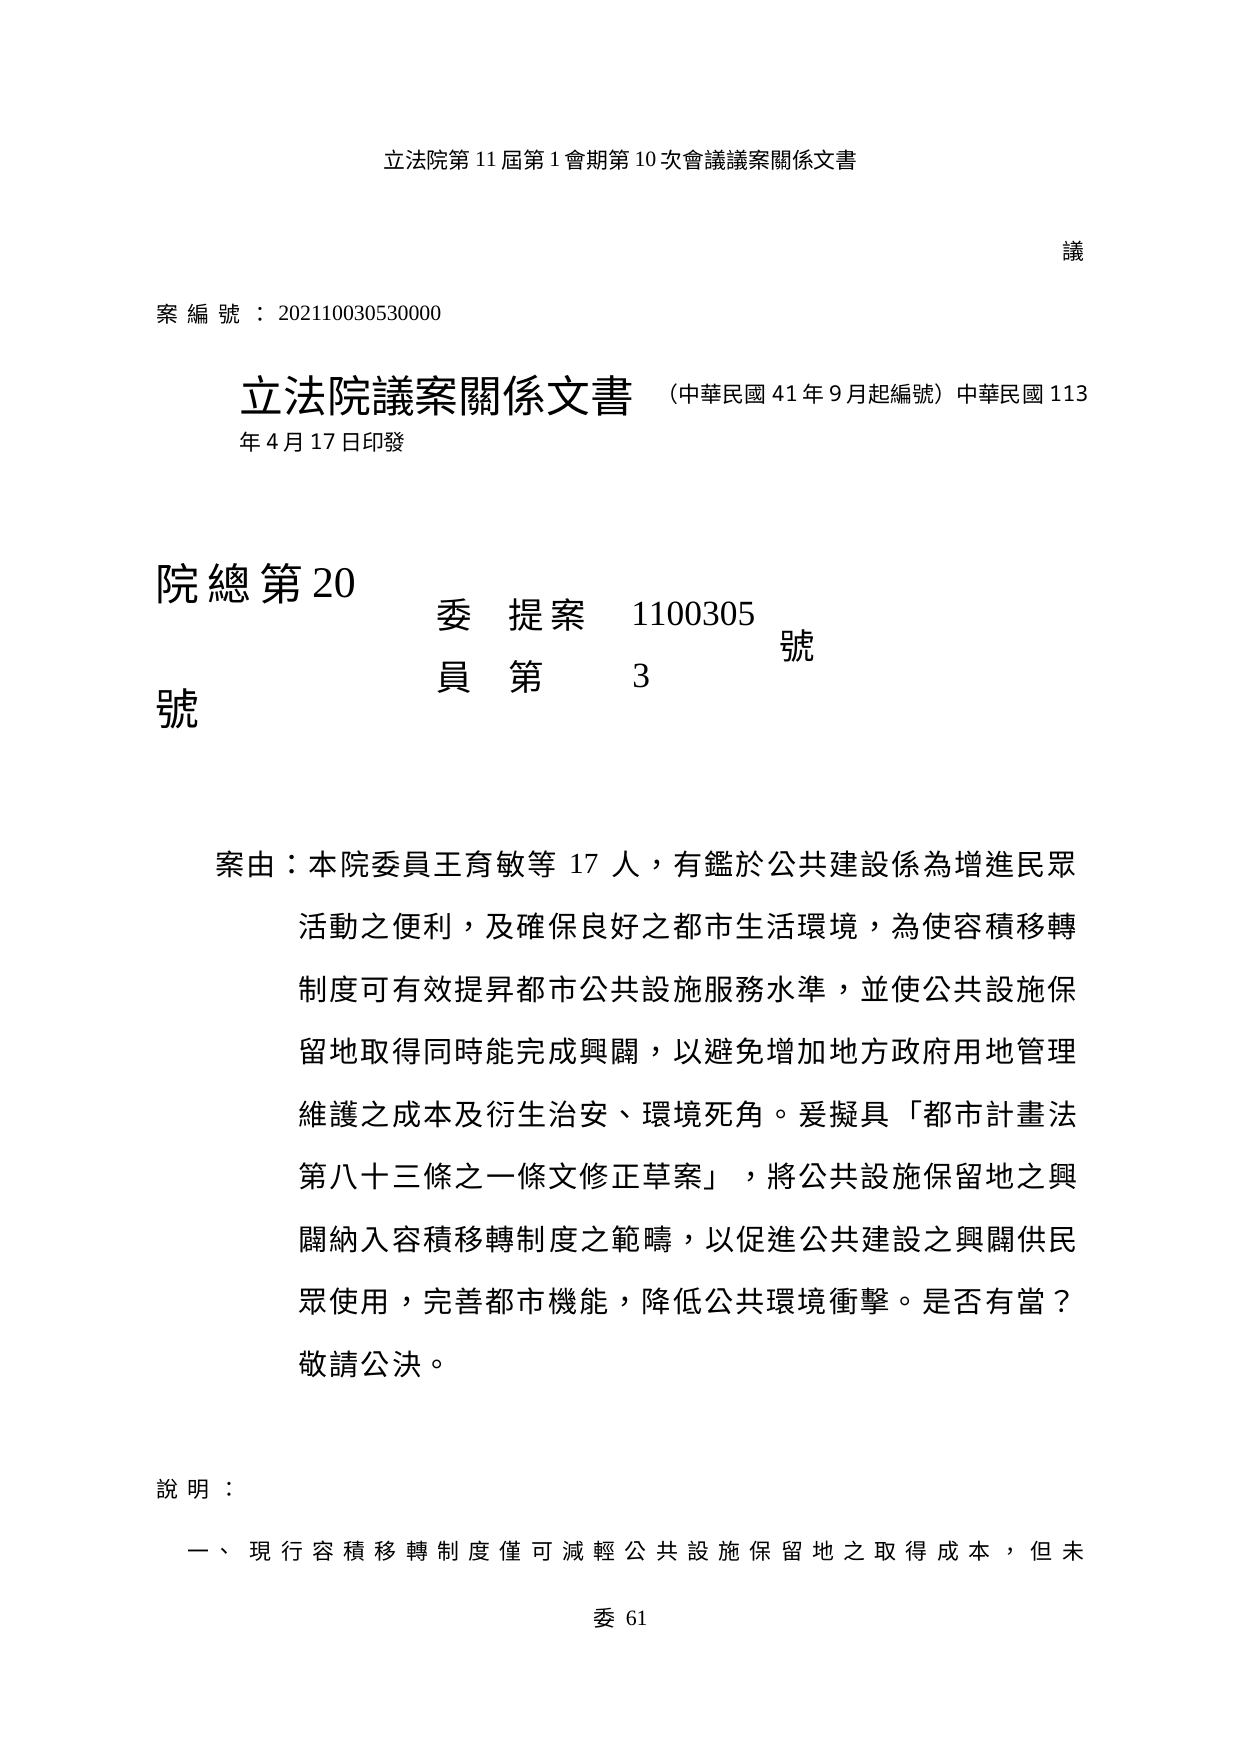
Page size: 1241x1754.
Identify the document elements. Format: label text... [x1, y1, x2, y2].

text 一、現行容積移轉制度僅可減輕公共設施保留地之取得成本，但未 [173, 1519, 1089, 1581]
text 說明： [151, 1456, 1089, 1519]
table_header 11003053 [609, 519, 772, 769]
table_header [809, 660, 813, 769]
table_header [809, 638, 813, 659]
table_header 院總第20號 [151, 519, 388, 769]
text 案由：本院委員王育敏等17人，有鑑於公共建設係為增進民眾活動之便利，及確保良好之都市生活環境，為使容積移轉制度可有效提昇都市公共設施服務水準，並使公共設施保留地取得同時能完成興闢，以避免增加地方政府用地管理維護之成本及衍生治安、環境死角。爰擬具「都市計畫法第八十三條之一條文修正草案」，將公共設施保留地之興闢納入容積移轉制度之範疇，以促進公共建設之興闢供民眾使用，完善都市機能，降低公共環境衝擊。是否有當？敬請公決。 [206, 831, 1089, 1394]
table_header 委員 [388, 519, 502, 769]
table_header 號 [772, 519, 809, 769]
table_header [809, 519, 813, 636]
text 立法院議案關係文書 （中華民國41年9月起編號）中華民國113年4月17日印發 [239, 361, 1089, 456]
table_header [814, 519, 828, 769]
table_header 提案第 [503, 519, 608, 769]
text 議案編號：202110030530000 [151, 219, 1089, 344]
